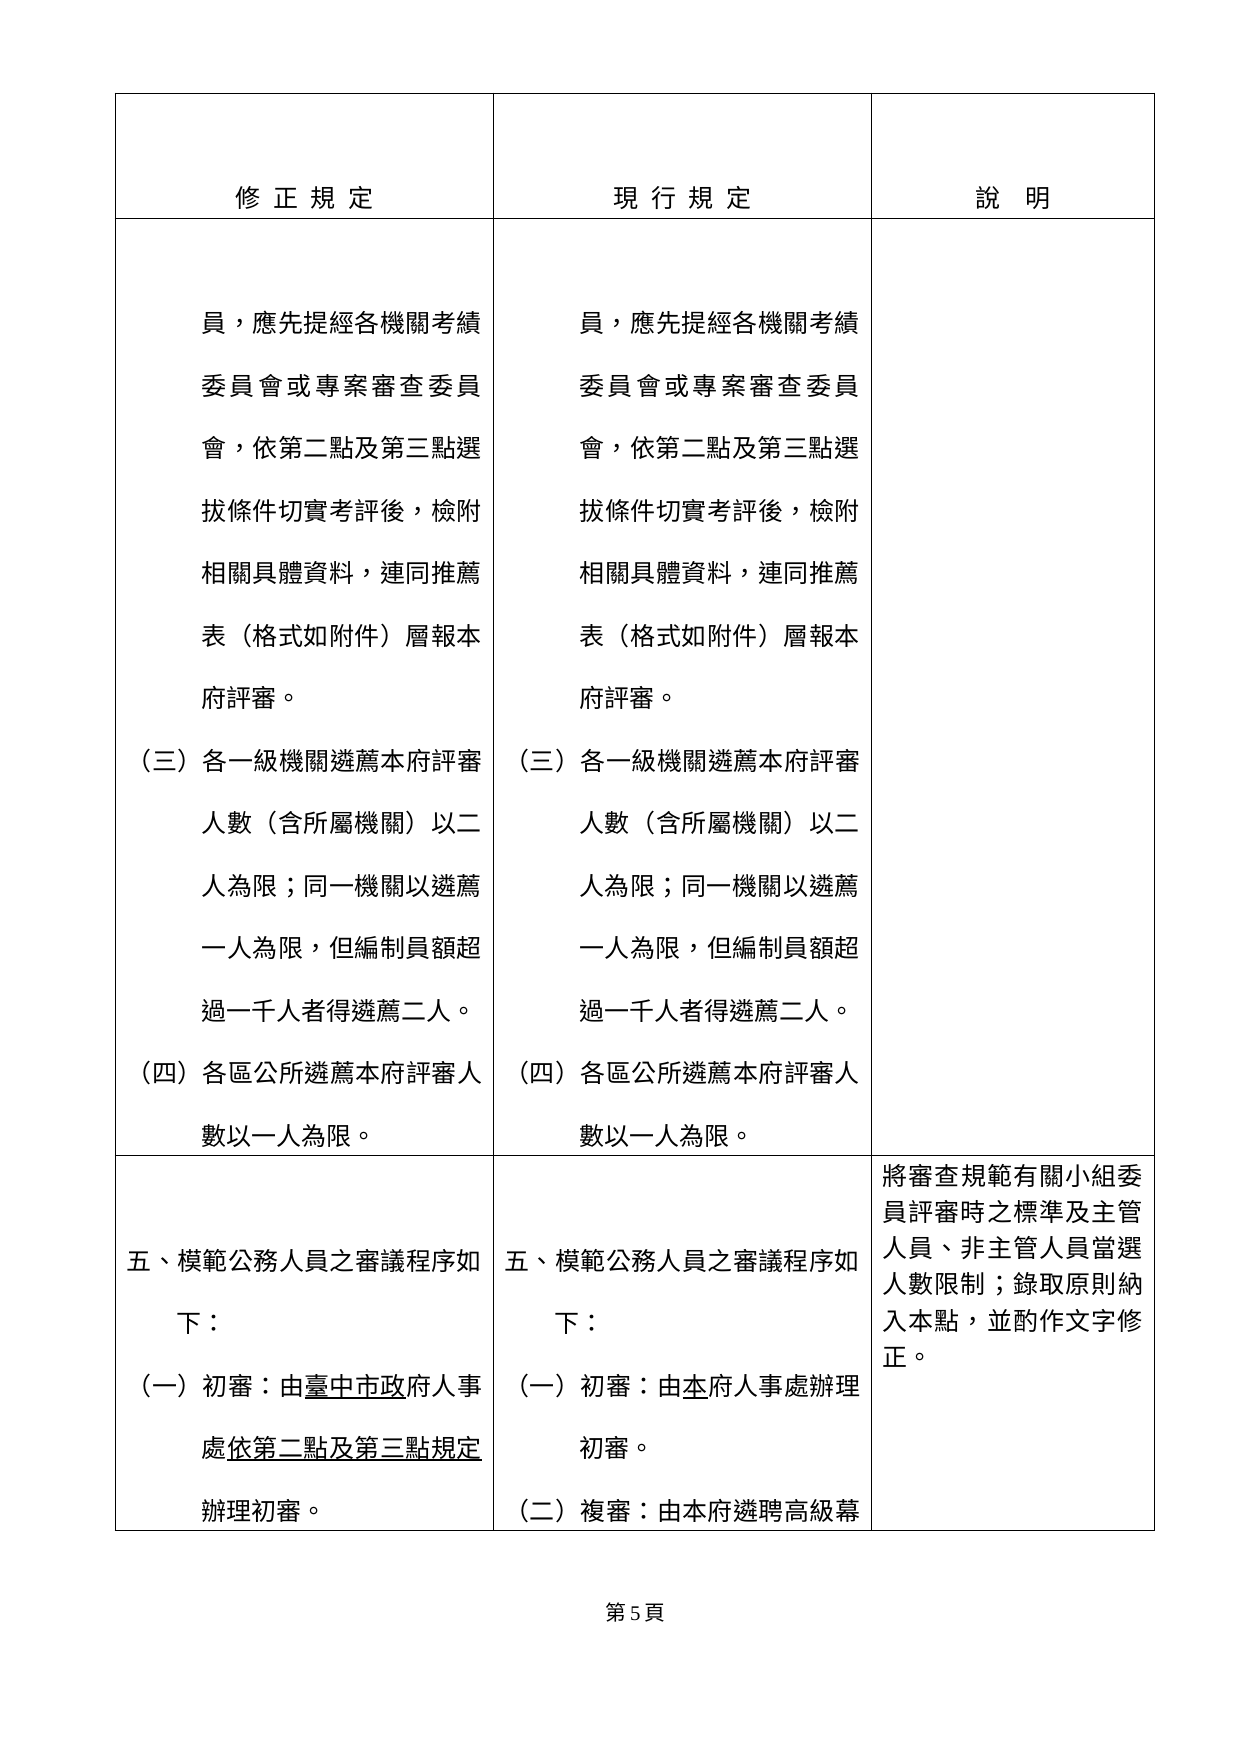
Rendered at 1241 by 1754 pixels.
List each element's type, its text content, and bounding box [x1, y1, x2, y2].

table_header 修 正 規 定 [116, 94, 493, 217]
table_header 說 明 [872, 94, 1154, 217]
table_cell 員，應先提經各機關考績委員會或專案審查委員會，依第二點及第三點選拔條件切實考評後，檢附相關具體資料，連同推薦表（格式如附件）層報本府評審。 （三）各一級機關遴薦本府評審人數（含所屬機關）以二人為限；同一機關以遴薦一人為限，但編制員額超過一千人者得遴薦二人。 （四）各區公所遴薦本府評審人數以一人為限。 [494, 219, 871, 1155]
table_cell 五、模範公務人員之審議程序如下： （一）初審：由臺中市政府人事處依第二點及第三點規定辦理初審。 [116, 1156, 493, 1530]
table_header 現 行 規 定 [494, 94, 871, 217]
table_cell 五、模範公務人員之審議程序如下： （一）初審：由本府人事處辦理初審。 （二）複審：由本府遴聘高級幕 [494, 1156, 871, 1530]
table_cell 將審查規範有關小組委員評審時之標準及主管人員、非主管人員當選人數限制；錄取原則納入本點，並酌作文字修正。 [872, 1156, 1154, 1530]
table_cell 員，應先提經各機關考績委員會或專案審查委員會，依第二點及第三點選拔條件切實考評後，檢附相關具體資料，連同推薦表（格式如附件）層報本府評審。 （三）各一級機關遴薦本府評審人數（含所屬機關）以二人為限；同一機關以遴薦一人為限，但編制員額超過一千人者得遴薦二人。 （四）各區公所遴薦本府評審人數以一人為限。 [116, 219, 493, 1155]
table_cell [872, 219, 1154, 1155]
